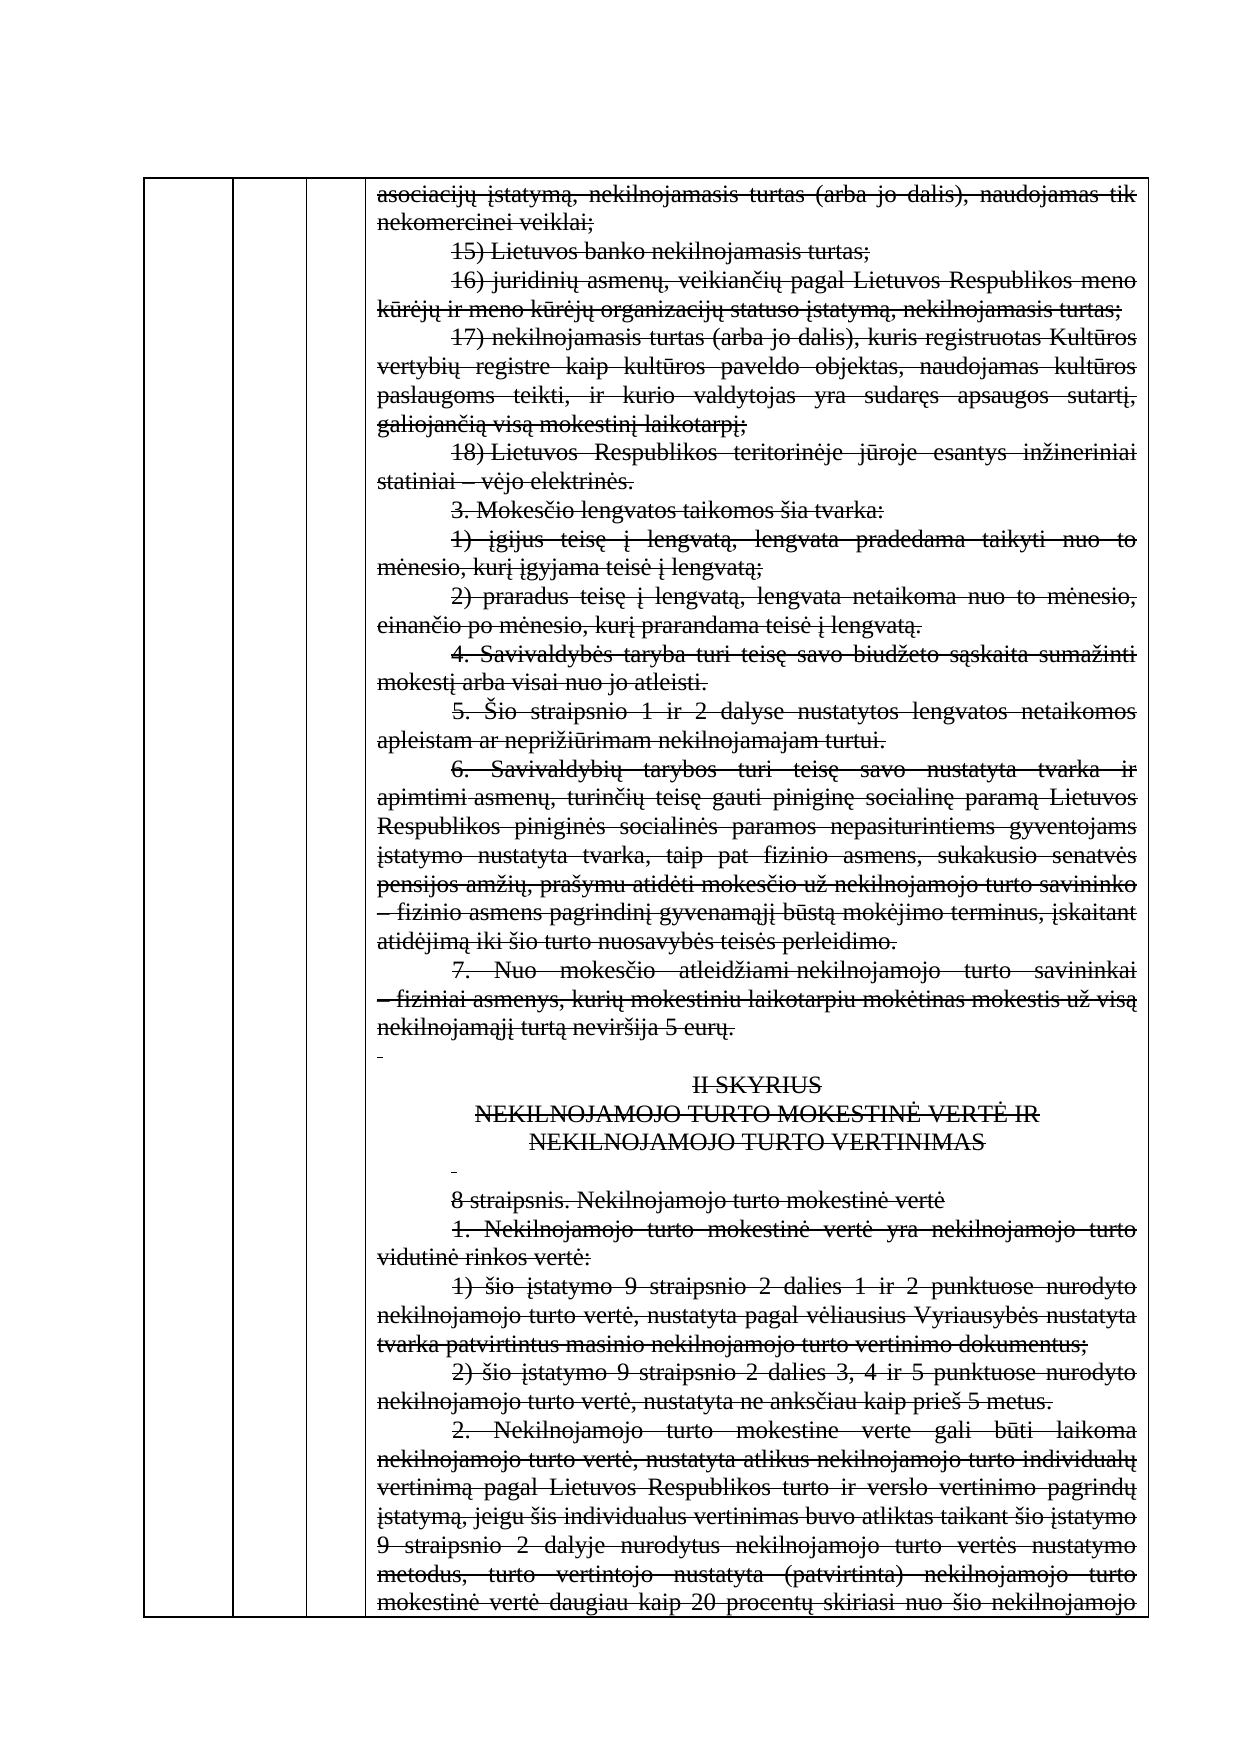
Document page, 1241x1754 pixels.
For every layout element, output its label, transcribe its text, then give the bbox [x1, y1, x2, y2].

table_cell [234, 179, 306, 1616]
table_cell [307, 179, 365, 1616]
table_cell [145, 179, 232, 1616]
table_cell asociacijų įstatymą, nekilnojamasis turtas (arba jo dalis), naudojamas tik nekomercinei veiklai; 15) Lietuvos banko nekilnojamasis turtas; 16) juridinių asmenų, veikiančių pagal Lietuvos Respublikos meno kūrėjų ir meno kūrėjų organizacijų statuso įstatymą, nekilnojamasis turtas; 17) nekilnojamasis turtas (arba jo dalis), kuris registruotas Kultūros vertybių registre kaip kultūros paveldo objektas, naudojamas kultūros paslaugoms teikti, ir kurio valdytojas yra sudaręs apsaugos sutartį, galiojančią visą mokestinį laikotarpį; 18) Lietuvos Respublikos teritorinėje jūroje esantys inžineriniai statiniai – vėjo elektrinės. 3. Mokesčio lengvatos taikomos šia tvarka: 1) įgijus teisę į lengvatą, lengvata pradedama taikyti nuo to mėnesio, kurį įgyjama teisė į lengvatą; 2) praradus teisę į lengvatą, lengvata netaikoma nuo to mėnesio, einančio po mėnesio, kurį prarandama teisė į lengvatą. 4. Savivaldybės taryba turi teisę savo biudžeto sąskaita sumažinti mokestį arba visai nuo jo atleisti. 5. Šio straipsnio 1 ir 2 dalyse nustatytos lengvatos netaikomos apleistam ar neprižiūrimam nekilnojamajam turtui. 6. Savivaldybių tarybos turi teisę savo nustatyta tvarka ir apimtimi asmenų, turinčių teisę gauti piniginę socialinę paramą Lietuvos Respublikos piniginės socialinės paramos nepasiturintiems gyventojams įstatymo nustatyta tvarka, taip pat fizinio asmens, sukakusio senatvės pensijos amžių, prašymu atidėti mokesčio už nekilnojamojo turto savininko – fizinio asmens pagrindinį gyvenamąjį būstą mokėjimo terminus, įskaitant atidėjimą iki šio turto nuosavybės teisės perleidimo. 7. Nuo mokesčio atleidžiami nekilnojamojo turto savininkai – fiziniai asmenys, kurių mokestiniu laikotarpiu mokėtinas mokestis už visą nekilnojamąjį turtą neviršija 5 eurų. II SKYRIUS NEKILNOJAMOJO TURTO MOKESTINĖ VERTĖ IR NEKILNOJAMOJO TURTO VERTINIMAS 8 straipsnis. Nekilnojamojo turto mokestinė vertė 1. Nekilnojamojo turto mokestinė vertė yra nekilnojamojo turto vidutinė rinkos vertė: 1) šio įstatymo 9 straipsnio 2 dalies 1 ir 2 punktuose nurodyto nekilnojamojo turto vertė, nustatyta pagal vėliausius Vyriausybės nustatyta tvarka patvirtintus masinio nekilnojamojo turto vertinimo dokumentus; 2) šio įstatymo 9 straipsnio 2 dalies 3, 4 ir 5 punktuose nurodyto nekilnojamojo turto vertė, nustatyta ne anksčiau kaip prieš 5 metus. 2. Nekilnojamojo turto mokestine verte gali būti laikoma nekilnojamojo turto vertė, nustatyta atlikus nekilnojamojo turto individualų vertinimą pagal Lietuvos Respublikos turto ir verslo vertinimo pagrindų įstatymą, jeigu šis individualus vertinimas buvo atliktas taikant šio įstatymo 9 straipsnio 2 dalyje nurodytus nekilnojamojo turto vertės nustatymo metodus, turto vertintojo nustatyta (patvirtinta) nekilnojamojo turto mokestinė vertė daugiau kaip 20 procentų skiriasi nuo šio nekilnojamojo [366, 179, 1148, 1616]
